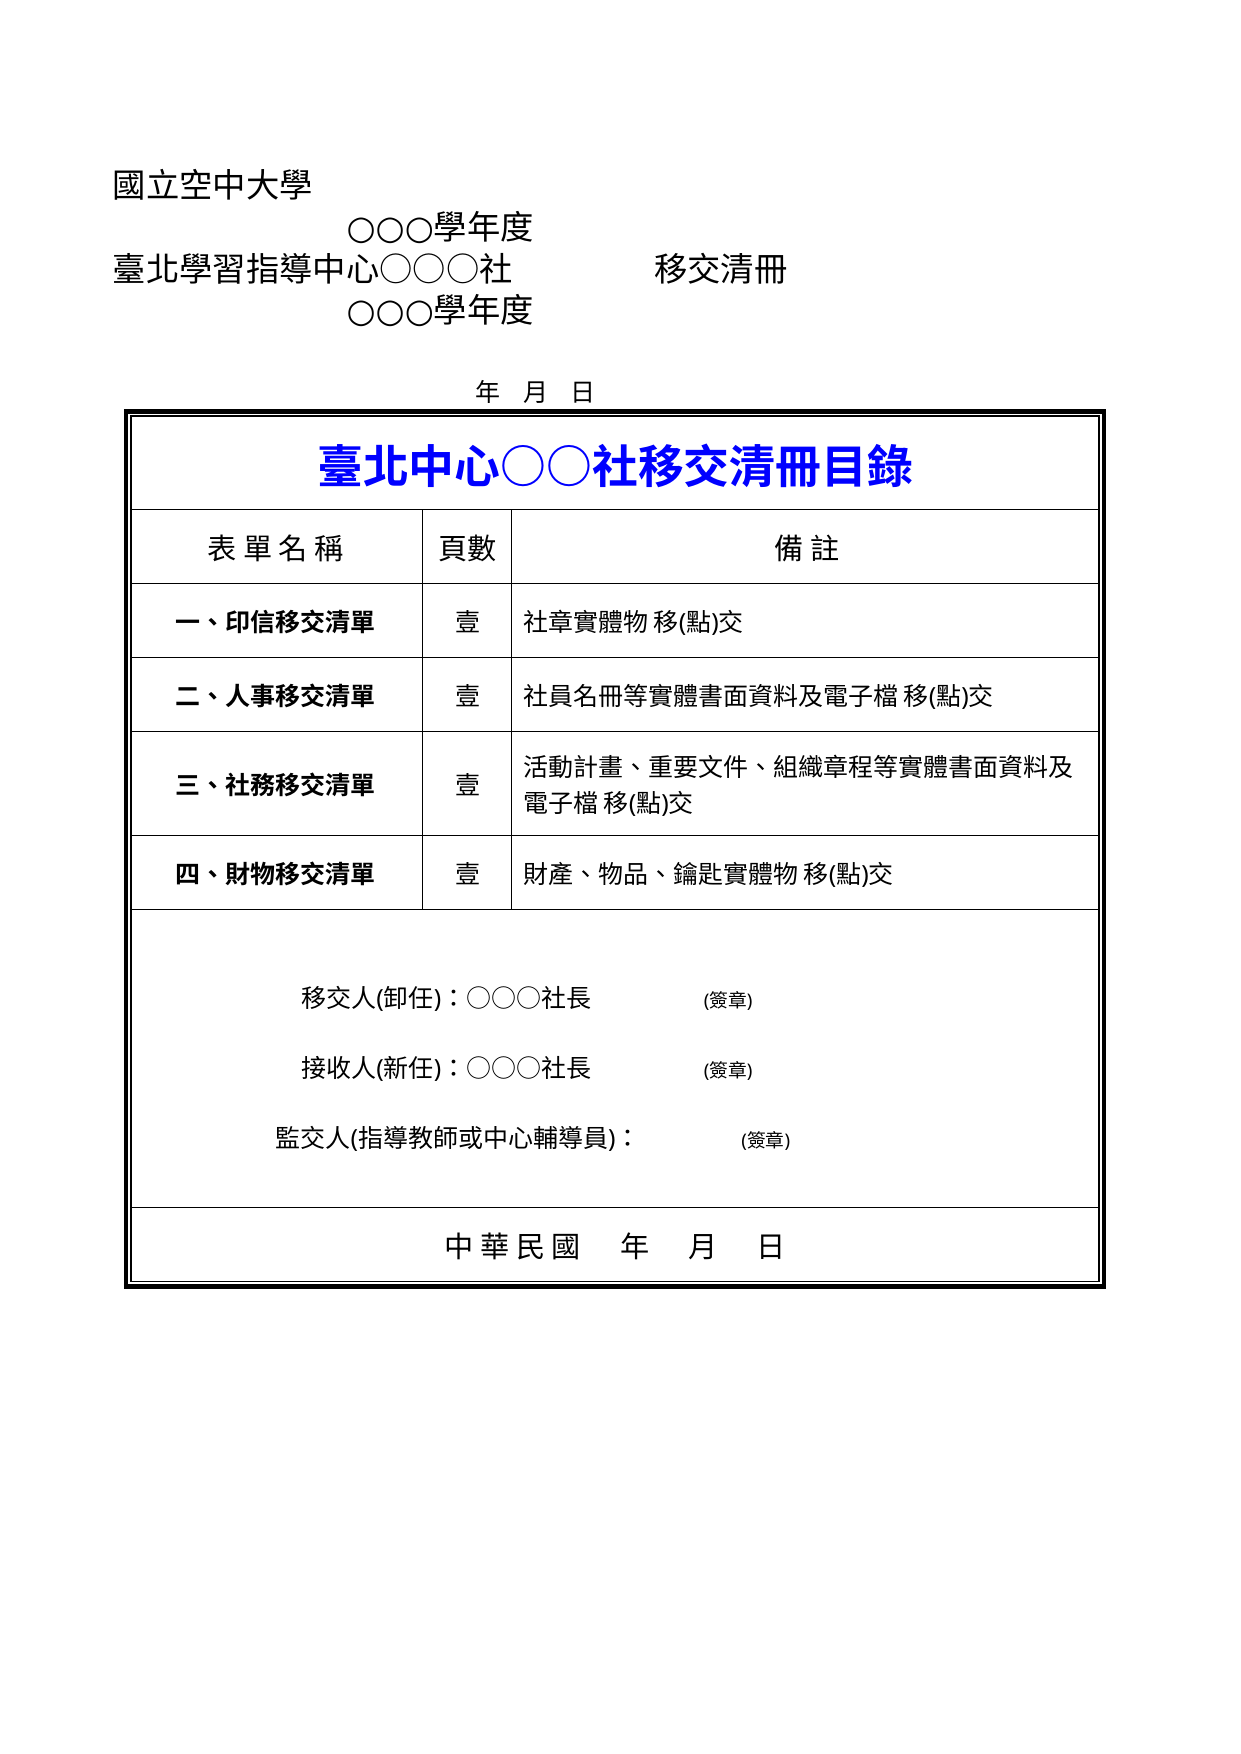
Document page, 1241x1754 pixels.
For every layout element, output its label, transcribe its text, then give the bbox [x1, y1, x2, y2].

table_cell 社員名冊等實體書面資料及電子檔 移(點)交 [512, 658, 1098, 731]
text 臺北學習指導中心○○○社 移交清冊 [112, 248, 1128, 289]
table_cell 表 單 名 稱 [132, 510, 422, 583]
table_cell 壹 [423, 658, 511, 731]
table_cell 移交人(卸任)：○○○社長 (簽章) 接收人(新任)：○○○社長 (簽章) 監交人(指導教師或中心輔導員)： (簽章) [132, 910, 1098, 1207]
text 年 月 日 [112, 373, 1128, 409]
table_cell 中 華 民 國 年 月 日 [132, 1208, 1098, 1281]
table_cell 頁數 [423, 510, 511, 583]
table_cell 三、社務移交清單 [132, 732, 422, 835]
table_cell 壹 [423, 836, 511, 909]
text ○○○學年度 [112, 289, 1128, 331]
text ○○○學年度 [112, 206, 1128, 248]
table_cell 活動計畫、重要文件、組織章程等實體書面資料及電子檔 移(點)交 [512, 732, 1098, 835]
table_cell 壹 [423, 732, 511, 835]
table_cell 壹 [423, 584, 511, 657]
table_cell 一、印信移交清單 [132, 584, 422, 657]
text 國立空中大學 [112, 164, 1128, 206]
table_cell 二、人事移交清單 [132, 658, 422, 731]
table_cell 備 註 [512, 510, 1098, 583]
table_header 臺北中心○○社移交清冊目錄 [132, 417, 1098, 509]
table_cell 財產、物品、鑰匙實體物 移(點)交 [512, 836, 1098, 909]
table_cell 社章實體物 移(點)交 [512, 584, 1098, 657]
table_cell 四、財物移交清單 [132, 836, 422, 909]
